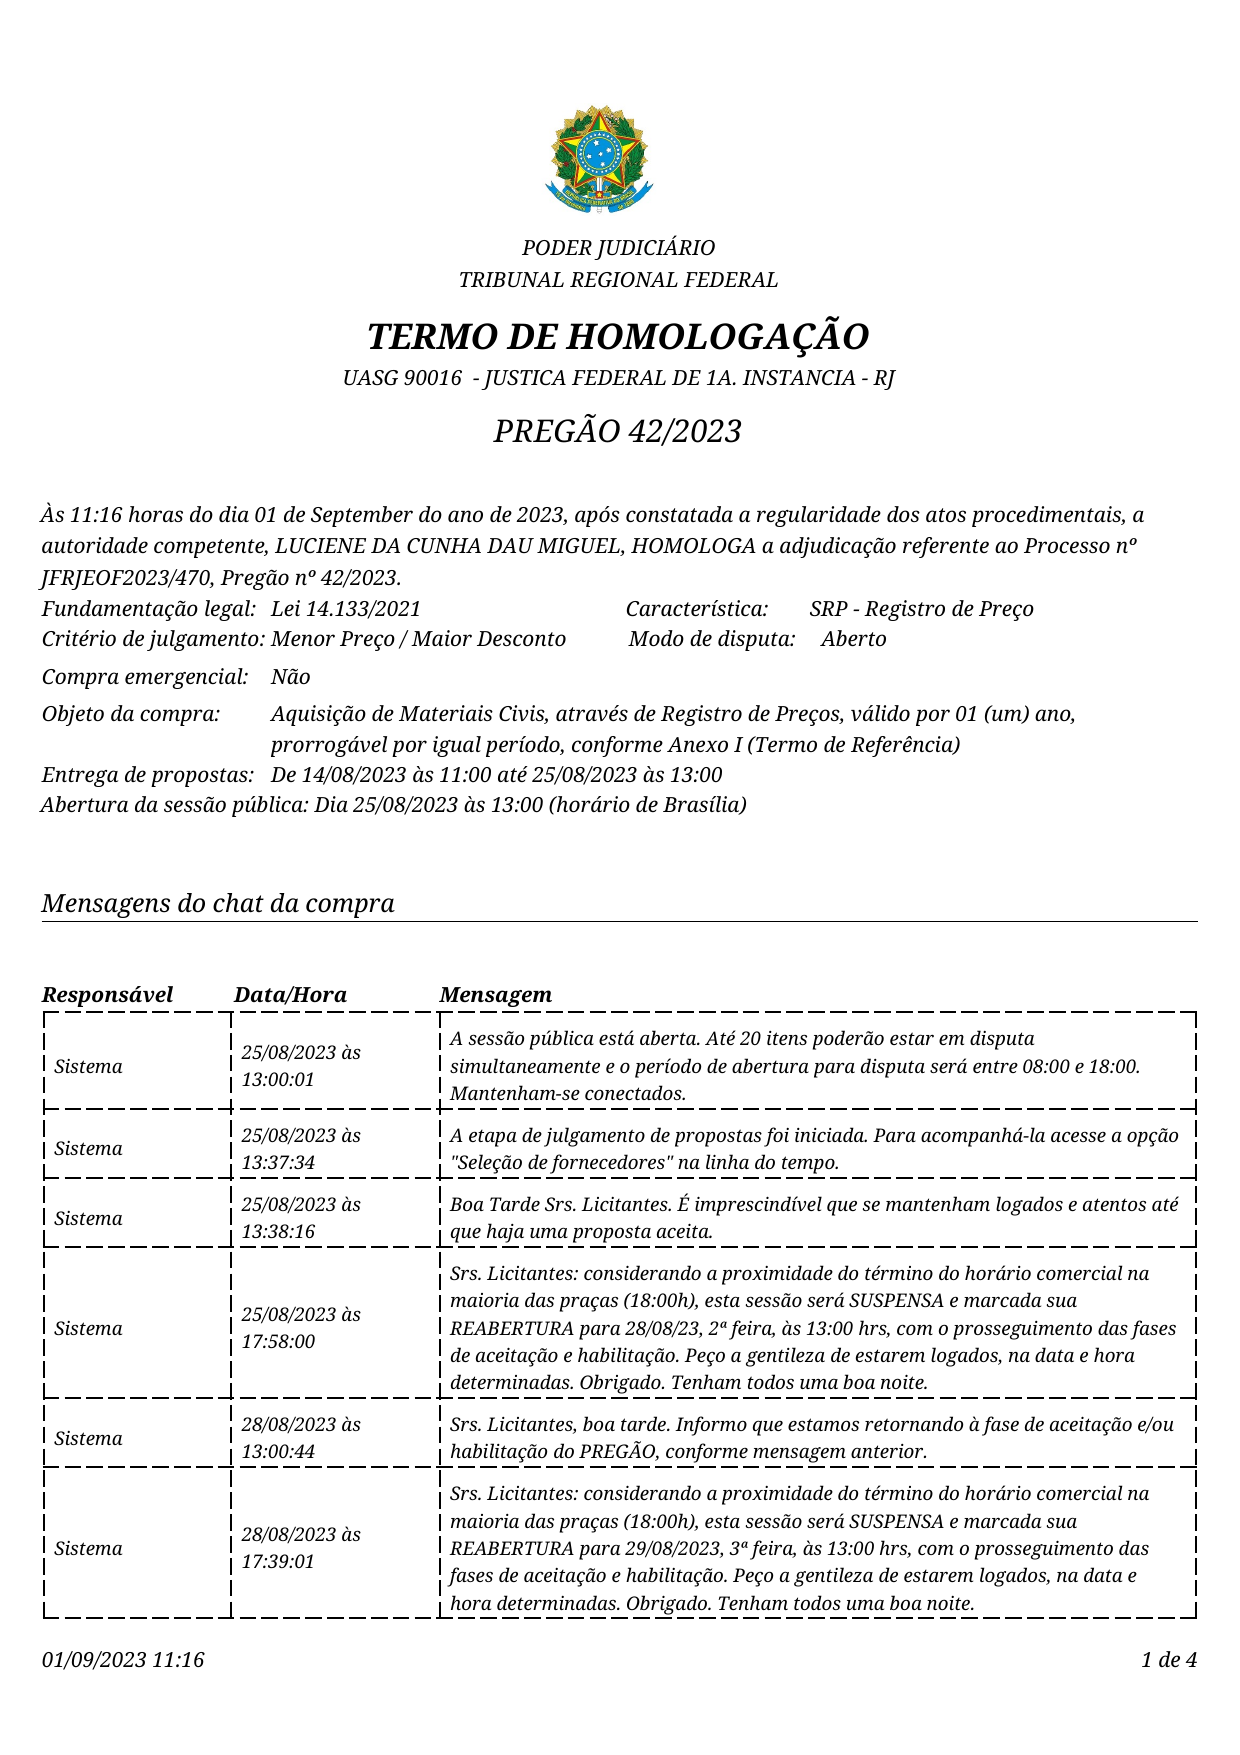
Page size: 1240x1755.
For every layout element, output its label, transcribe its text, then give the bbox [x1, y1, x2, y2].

table_cell Não [271, 662, 1137, 699]
table_cell Sistema [44, 1466, 231, 1617]
table_cell 25/08/2023 às 17:58:00 [231, 1246, 439, 1397]
text Responsável Data/Hora Mensagem [42, 980, 1200, 1009]
table_header Fundamentação legal: [42, 594, 271, 624]
table_cell Entrega de propostas: [42, 760, 271, 790]
text Às 11:16 horas do dia 01 de September do ano de 2023, após constatada a regularidade dos atos procedimentais, a autoridade competente, LUCIENE DA CUNHA DAU MIGUEL, HOMOLOGA a adjudicação referente ao Processo nº JFRJEOF2023/470, Pregão nº 42/2023. [40, 500, 1200, 591]
table_header 25/08/2023 às 13:00:01 [231, 1011, 439, 1107]
table_cell Sistema [44, 1177, 231, 1246]
subtitle TERMO DE HOMOLOGAÇÃO [42, 311, 1198, 360]
text UASG 90016 - JUSTICA FEDERAL DE 1A. INSTANCIA - RJ [42, 363, 1198, 391]
table_cell Srs. Licitantes, boa tarde. Informo que estamos retornando à fase de aceitação e/ou habilitação do PREGÃO, conforme mensagem anterior. [440, 1397, 1196, 1466]
table_cell A etapa de julgamento de propostas foi iniciada. Para acompanhá-la acesse a opção "Seleção de fornecedores" na linha do tempo. [440, 1108, 1196, 1177]
table_cell 25/08/2023 às 13:38:16 [231, 1177, 439, 1246]
subtitle Mensagens do chat da compra [41, 885, 1200, 919]
table_cell Sistema [44, 1397, 231, 1466]
table_cell Aquisição de Materiais Civis, através de Registro de Preços, válido por 01 (um) ano, prorrogável por igual período, conforme Anexo I (Termo de Referência) [271, 699, 1137, 760]
text PODER JUDICIÁRIO [42, 233, 1198, 261]
table_header Sistema [44, 1011, 231, 1107]
text Abertura da sessão pública: Dia 25/08/2023 às 13:00 (horário de Brasília) [40, 790, 1200, 818]
table_cell Srs. Licitantes: considerando a proximidade do término do horário comercial na maioria das praças (18:00h), esta sessão será SUSPENSA e marcada sua REABERTURA para 28/08/23, 2ª feira, às 13:00 hrs, com o prosseguimento das fases de aceitação e habilitação. Peço a gentileza de estarem logados, na data e hora determinadas. Obrigado. Tenham todos uma boa noite. [440, 1246, 1196, 1397]
table_cell Objeto da compra: [42, 699, 271, 760]
table_cell Sistema [44, 1246, 231, 1397]
table_cell Boa Tarde Srs. Licitantes. É imprescindível que se mantenham logados e atentos até que haja uma proposta aceita. [440, 1177, 1196, 1246]
table_header A sessão pública está aberta. Até 20 itens poderão estar em disputa simultaneamente e o período de abertura para disputa será entre 08:00 e 18:00. Mantenham-se conectados. [440, 1011, 1196, 1107]
table_cell De 14/08/2023 às 11:00 até 25/08/2023 às 13:00 [271, 760, 1137, 790]
table_cell 25/08/2023 às 13:37:34 [231, 1108, 439, 1177]
table_header Lei 14.133/2021 Característica: SRP - Registro de Preço [271, 594, 1137, 624]
table_cell Sistema [44, 1108, 231, 1177]
table_cell Srs. Licitantes: considerando a proximidade do término do horário comercial na maioria das praças (18:00h), esta sessão será SUSPENSA e marcada sua REABERTURA para 29/08/2023, 3ª feira, às 13:00 hrs, com o prosseguimento das fases de aceitação e habilitação. Peço a gentileza de estarem logados, na data e hora determinadas. Obrigado. Tenham todos uma boa noite. [440, 1466, 1196, 1617]
table_cell 28/08/2023 às 17:39:01 [231, 1466, 439, 1617]
table_cell Critério de julgamento: [42, 624, 271, 662]
table_cell Compra emergencial: [42, 662, 271, 699]
text TRIBUNAL REGIONAL FEDERAL [42, 265, 1198, 294]
subtitle PREGÃO 42/2023 [42, 409, 1198, 452]
table_cell 28/08/2023 às 13:00:44 [231, 1397, 439, 1466]
table_cell Menor Preço / Maior Desconto Modo de disputa: Aberto [271, 624, 1137, 662]
